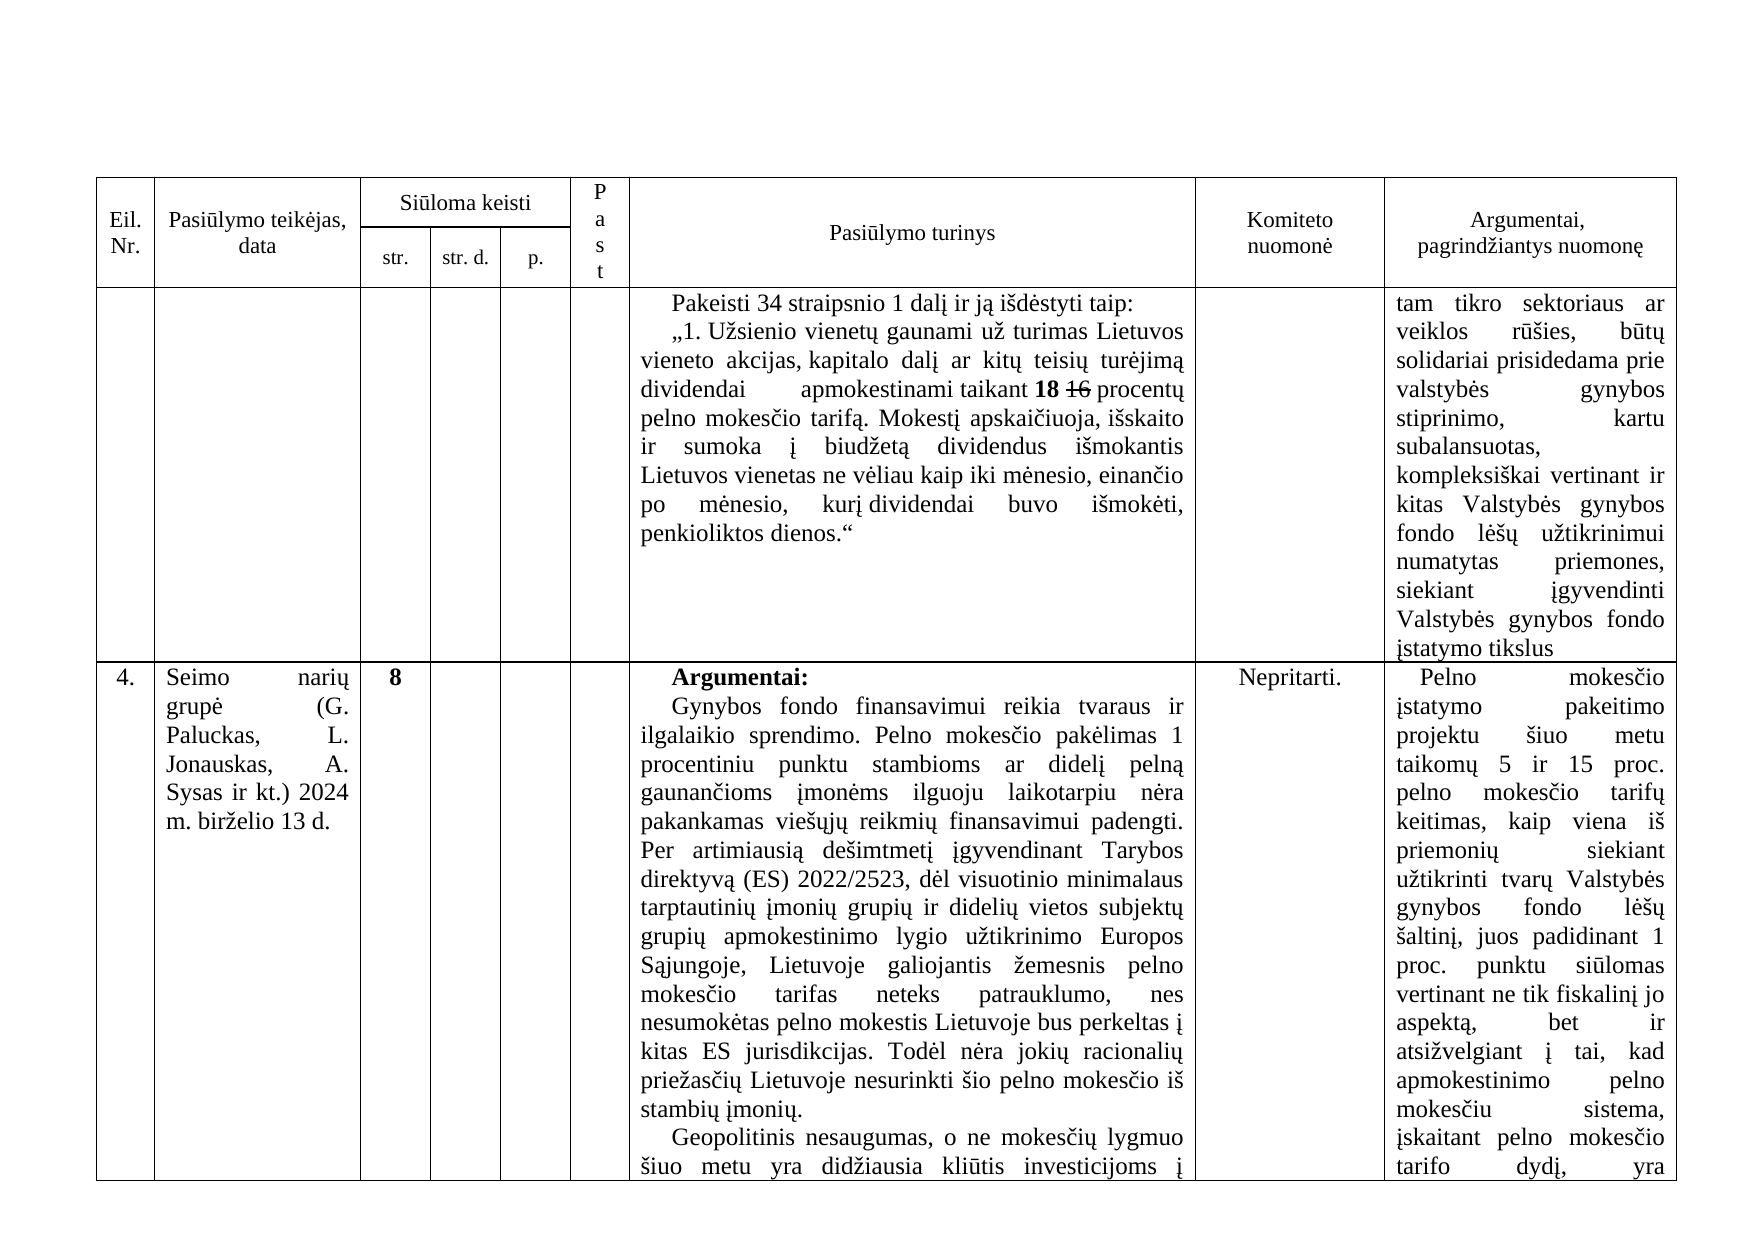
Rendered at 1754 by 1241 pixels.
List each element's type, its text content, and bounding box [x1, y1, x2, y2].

table_cell Seimo narių grupė (G. Paluckas, L. Jonauskas, A. Sysas ir kt.) 2024 m. birželio 13 d. [155, 663, 360, 1180]
table_cell Pelno mokesčio įstatymo pakeitimo projektu šiuo metu taikomų 5 ir 15 proc. pelno mokesčio tarifų keitimas, kaip viena iš priemonių siekiant užtikrinti tvarų Valstybės gynybos fondo lėšų šaltinį, juos padidinant 1 proc. punktu siūlomas vertinant ne tik fiskalinį jo aspektą, bet ir atsižvelgiant į tai, kad apmokestinimo pelno mokesčiu sistema, įskaitant pelno mokesčio tarifo dydį, yra [1385, 663, 1676, 1180]
table_cell Argumentai: Gynybos fondo finansavimui reikia tvaraus ir ilgalaikio sprendimo. Pelno mokesčio pakėlimas 1 procentiniu punktu stambioms ar didelį pelną gaunančioms įmonėms ilguoju laikotarpiu nėra pakankamas viešųjų reikmių finansavimui padengti. Per artimiausią dešimtmetį įgyvendinant Tarybos direktyvą (ES) 2022/2523, dėl visuotinio minimalaus tarptautinių įmonių grupių ir didelių vietos subjektų grupių apmokestinimo lygio užtikrinimo Europos Sąjungoje, Lietuvoje galiojantis žemesnis pelno mokesčio tarifas neteks patrauklumo, nes nesumokėtas pelno mokestis Lietuvoje bus perkeltas į kitas ES jurisdikcijas. Todėl nėra jokių racionalių priežasčių Lietuvoje nesurinkti šio pelno mokesčio iš stambių įmonių. Geopolitinis nesaugumas, o ne mokesčių lygmuo šiuo metu yra didžiausia kliūtis investicijoms į [630, 663, 1195, 1180]
table_cell 4. [97, 663, 154, 1180]
table_cell str. [361, 228, 430, 287]
table_cell [361, 288, 430, 661]
table_header Eil. Nr. [97, 178, 154, 287]
table_header Siūloma keisti [361, 178, 570, 226]
table_header Pasiūlymo turinys [630, 178, 1195, 287]
table_cell [571, 288, 629, 661]
table_cell [431, 288, 500, 661]
table_header Argumentai, pagrindžiantys nuomonę [1385, 178, 1676, 287]
table_header Pasiūlymo teikėjas, data [155, 178, 360, 287]
table_cell [571, 663, 629, 1180]
table_cell [501, 288, 570, 661]
table_cell [501, 663, 570, 1180]
table_cell str. d. [431, 228, 500, 287]
table_cell Pakeisti 34 straipsnio 1 dalį ir ją išdėstyti taip: „1. Užsienio vienetų gaunami už turimas Lietuvos vieneto akcijas, kapitalo dalį ar kitų teisių turėjimą dividendai apmokestinami taikant 18 16 procentų pelno mokesčio tarifą. Mokestį apskaičiuoja, išskaito ir sumoka į biudžetą dividendus išmokantis Lietuvos vienetas ne vėliau kaip iki mėnesio, einančio po mėnesio, kurį dividendai buvo išmokėti, penkioliktos dienos.“ [630, 288, 1195, 661]
table_cell 8 [361, 663, 430, 1180]
table_cell [97, 288, 154, 661]
table_cell [431, 663, 500, 1180]
table_cell [155, 288, 360, 661]
table_header Komiteto nuomonė [1196, 178, 1384, 287]
table_cell [1196, 288, 1384, 661]
table_cell p. [501, 228, 570, 287]
table_header Pastabos [571, 178, 629, 287]
table_cell tam tikro sektoriaus ar veiklos rūšies, būtų solidariai prisidedama prie valstybės gynybos stiprinimo, kartu subalansuotas, kompleksiškai vertinant ir kitas Valstybės gynybos fondo lėšų užtikrinimui numatytas priemones, siekiant įgyvendinti Valstybės gynybos fondo įstatymo tikslus [1385, 288, 1676, 661]
table_cell Nepritarti. [1196, 663, 1384, 1180]
